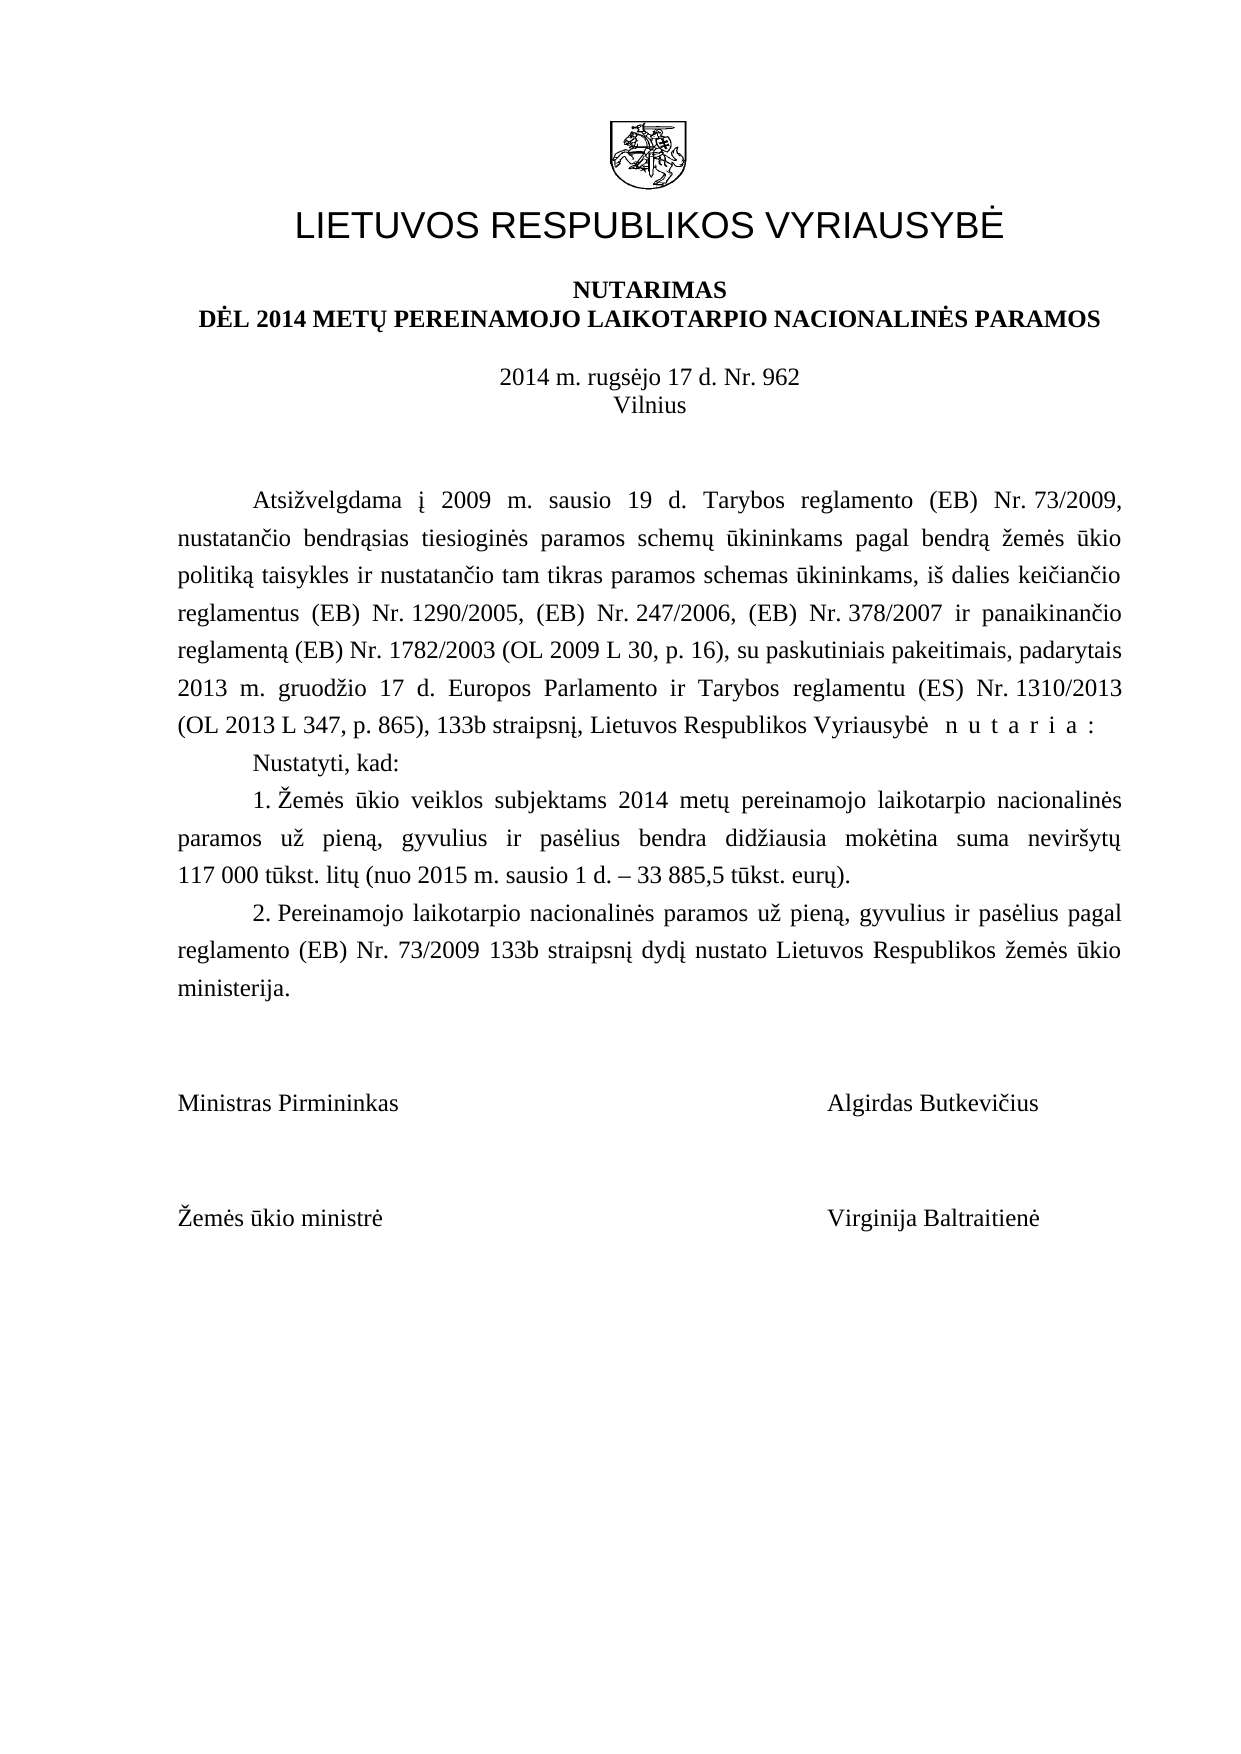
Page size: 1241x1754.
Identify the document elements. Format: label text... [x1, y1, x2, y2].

text Atsižvelgdama į 2009 m. sausio 19 d. Tarybos reglamento (EB) Nr. 73/2009, nustatančio bendrąsias tiesioginės paramos schemų ūkininkams pagal bendrą žemės ūkio politiką taisykles ir nustatančio tam tikras paramos schemas ūkininkams, iš dalies keičiančio reglamentus (EB) Nr. 1290/2005, (EB) Nr. 247/2006, (EB) Nr. 378/2007 ir panaikinančio reglamentą (EB) Nr. 1782/2003 (OL 2009 L 30, p. 16), su paskutiniais pakeitimais, padarytais 2013 m. gruodžio 17 d. Europos Parlamento ir Tarybos reglamentu (ES) Nr. 1310/2013 (OL 2013 L 347, p. 865), 133b straipsnį, Lietuvos Respublikos Vyriausybė nutaria: [177, 477, 1122, 739]
text Ministras Pirmininkas Algirdas Butkevičius [177, 1088, 1122, 1117]
text 2. Pereinamojo laikotarpio nacionalinės paramos už pieną, gyvulius ir pasėlius pagal reglamento (EB) Nr. 73/2009 133b straipsnį dydį nustato Lietuvos Respublikos žemės ūkio ministerija. [177, 889, 1122, 1002]
text Nustatyti, kad: [177, 739, 1122, 777]
text 2014 m. rugsėjo 17 d. Nr. 962 Vilnius [177, 362, 1122, 419]
text Dėl 2014 METų pereinamojo laikotarpio nacionalinės paramos [177, 304, 1122, 333]
text Žemės ūkio ministrė Virginija Baltraitienė [177, 1203, 1122, 1232]
text Lietuvos Respublikos Vyriausybė [177, 203, 1122, 247]
text nutarimas [177, 275, 1122, 304]
text 1. Žemės ūkio veiklos subjektams 2014 metų pereinamojo laikotarpio nacionalinės paramos už pieną, gyvulius ir pasėlius bendra didžiausia mokėtina suma neviršytų 117 000 tūkst. litų (nuo 2015 m. sausio 1 d. – 33 885,5 tūkst. eurų). [177, 777, 1122, 889]
